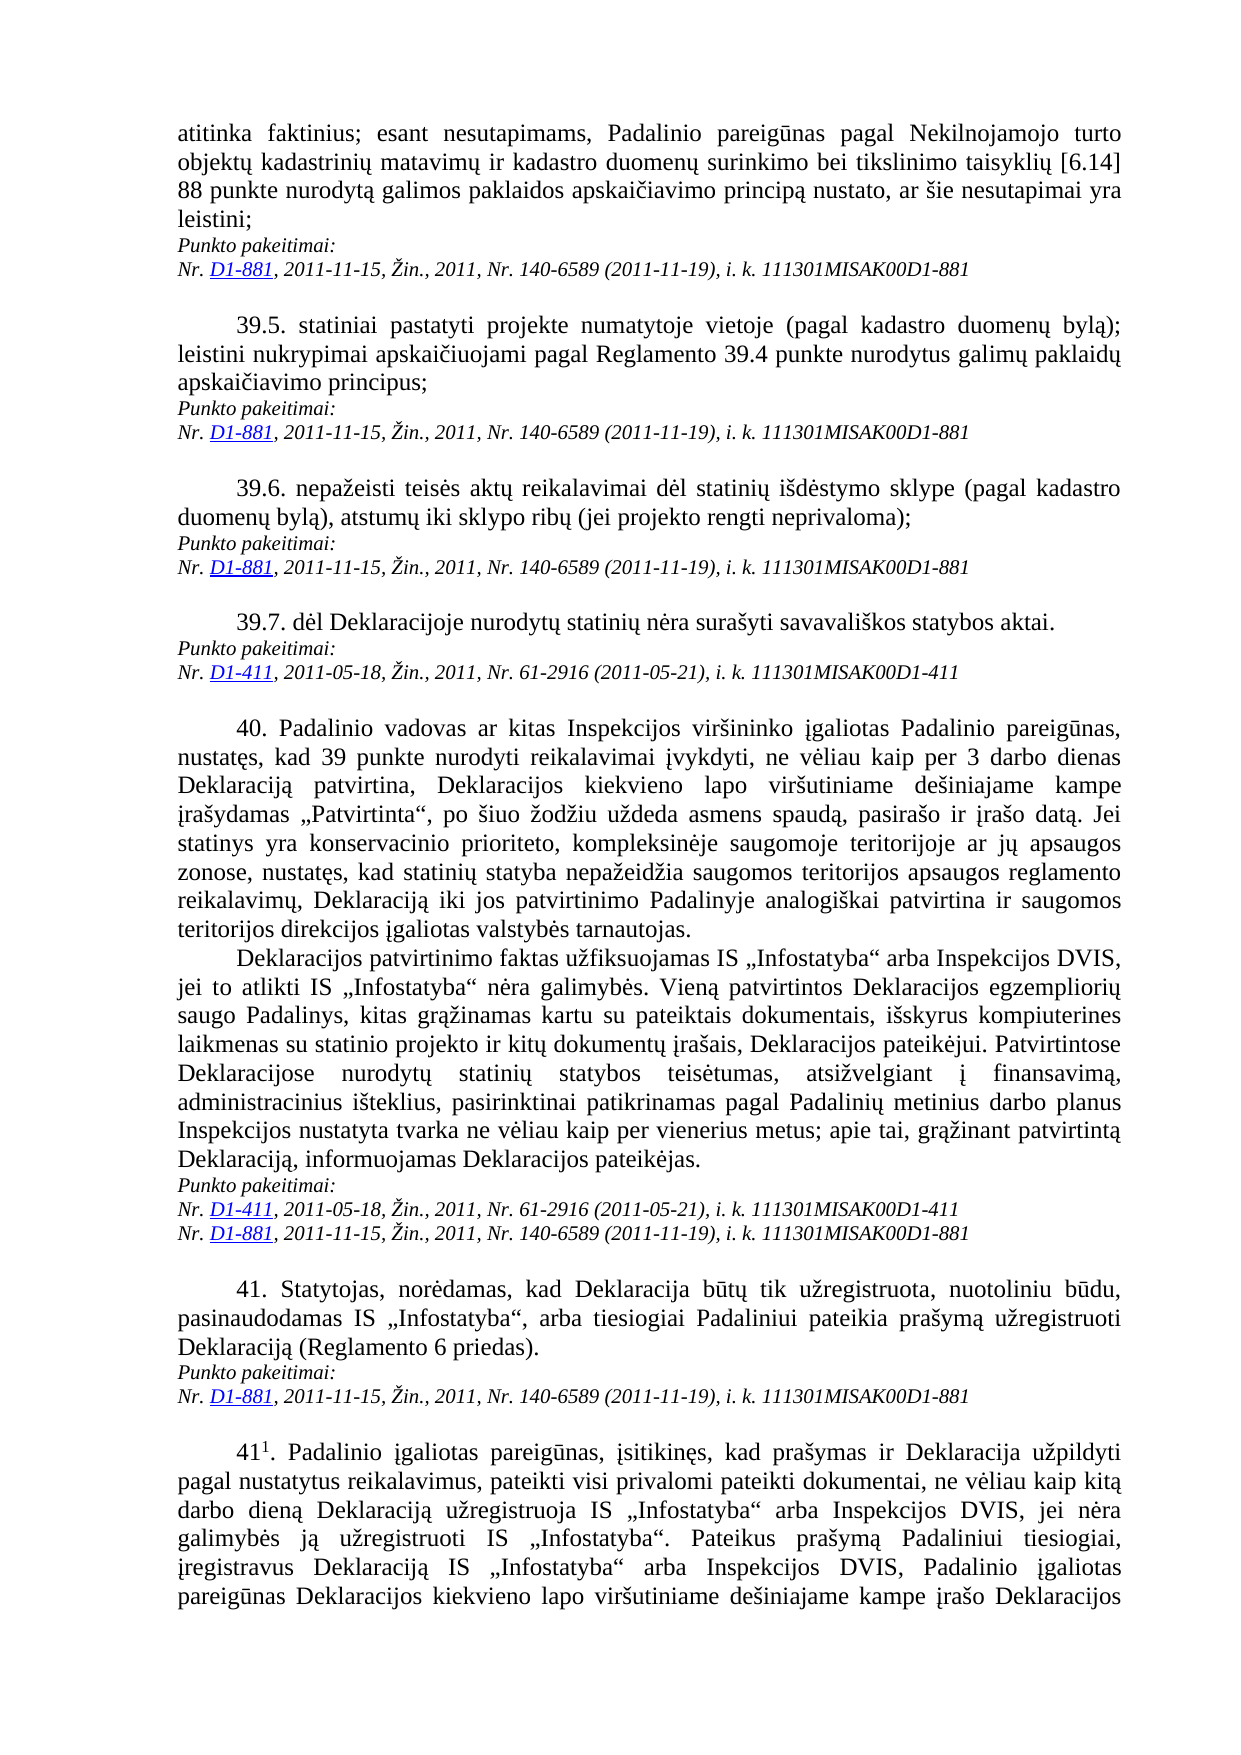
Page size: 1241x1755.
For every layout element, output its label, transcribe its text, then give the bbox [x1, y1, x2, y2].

text Nr. D1-881, 2011-11-15, Žin., 2011, Nr. 140-6589 (2011-11-19), i. k. 111301MISAK00D1-881 [177, 257, 1122, 281]
text Punkto pakeitimai: [177, 636, 1122, 660]
text Punkto pakeitimai: [177, 1360, 1122, 1384]
text Punkto pakeitimai: [177, 1173, 1122, 1197]
text 39.6. nepažeisti teisės aktų reikalavimai dėl statinių išdėstymo sklype (pagal kadastro duomenų bylą), atstumų iki sklypo ribų (jei projekto rengti neprivaloma); [177, 473, 1122, 531]
text Nr. D1-411, 2011-05-18, Žin., 2011, Nr. 61-2916 (2011-05-21), i. k. 111301MISAK00D1-411 [177, 1197, 1122, 1221]
text Nr. D1-881, 2011-11-15, Žin., 2011, Nr. 140-6589 (2011-11-19), i. k. 111301MISAK00D1-881 [177, 1384, 1122, 1408]
text Nr. D1-881, 2011-11-15, Žin., 2011, Nr. 140-6589 (2011-11-19), i. k. 111301MISAK00D1-881 [177, 420, 1122, 444]
text 39.7. dėl Deklaracijoje nurodytų statinių nėra surašyti savavališkos statybos aktai. [177, 607, 1122, 636]
text 39.5. statiniai pastatyti projekte numatytoje vietoje (pagal kadastro duomenų bylą); leistini nukrypimai apskaičiuojami pagal Reglamento 39.4 punkte nurodytus galimų paklaidų apskaičiavimo principus; [177, 310, 1122, 396]
text Punkto pakeitimai: [177, 396, 1122, 420]
text Nr. D1-881, 2011-11-15, Žin., 2011, Nr. 140-6589 (2011-11-19), i. k. 111301MISAK00D1-881 [177, 1221, 1122, 1245]
text 41. Statytojas, norėdamas, kad Deklaracija būtų tik užregistruota, nuotoliniu būdu, pasinaudodamas IS „Infostatyba“, arba tiesiogiai Padaliniui pateikia prašymą užregistruoti Deklaraciją (Reglamento 6 priedas). [177, 1274, 1122, 1360]
text Nr. D1-881, 2011-11-15, Žin., 2011, Nr. 140-6589 (2011-11-19), i. k. 111301MISAK00D1-881 [177, 555, 1122, 579]
text Deklaracijos patvirtinimo faktas užfiksuojamas IS „Infostatyba“ arba Inspekcijos DVIS, jei to atlikti IS „Infostatyba“ nėra galimybės. Vieną patvirtintos Deklaracijos egzempliorių saugo Padalinys, kitas grąžinamas kartu su pateiktais dokumentais, išskyrus kompiuterines laikmenas su statinio projekto ir kitų dokumentų įrašais, Deklaracijos pateikėjui. Patvirtintose Deklaracijose nurodytų statinių statybos teisėtumas, atsižvelgiant į finansavimą, administracinius išteklius, pasirinktinai patikrinamas pagal Padalinių metinius darbo planus Inspekcijos nustatyta tvarka ne vėliau kaip per vienerius metus; apie tai, grąžinant patvirtintą Deklaraciją, informuojamas Deklaracijos pateikėjas. [177, 943, 1122, 1173]
text Punkto pakeitimai: [177, 233, 1122, 257]
text atitinka faktinius; esant nesutapimams, Padalinio pareigūnas pagal Nekilnojamojo turto objektų kadastrinių matavimų ir kadastro duomenų surinkimo bei tikslinimo taisyklių [6.14] 88 punkte nurodytą galimos paklaidos apskaičiavimo principą nustato, ar šie nesutapimai yra leistini; [177, 118, 1122, 233]
text Nr. D1-411, 2011-05-18, Žin., 2011, Nr. 61-2916 (2011-05-21), i. k. 111301MISAK00D1-411 [177, 660, 1122, 684]
text Punkto pakeitimai: [177, 531, 1122, 555]
text 411. Padalinio įgaliotas pareigūnas, įsitikinęs, kad prašymas ir Deklaracija užpildyti pagal nustatytus reikalavimus, pateikti visi privalomi pateikti dokumentai, ne vėliau kaip kitą darbo dieną Deklaraciją užregistruoja IS „Infostatyba“ arba Inspekcijos DVIS, jei nėra galimybės ją užregistruoti IS „Infostatyba“. Pateikus prašymą Padaliniui tiesiogiai, įregistravus Deklaraciją IS „Infostatyba“ arba Inspekcijos DVIS, Padalinio įgaliotas pareigūnas Deklaracijos kiekvieno lapo viršutiniame dešiniajame kampe įrašo Deklaracijos [177, 1437, 1122, 1610]
text 40. Padalinio vadovas ar kitas Inspekcijos viršininko įgaliotas Padalinio pareigūnas, nustatęs, kad 39 punkte nurodyti reikalavimai įvykdyti, ne vėliau kaip per 3 darbo dienas Deklaraciją patvirtina, Deklaracijos kiekvieno lapo viršutiniame dešiniajame kampe įrašydamas „Patvirtinta“, po šiuo žodžiu uždeda asmens spaudą, pasirašo ir įrašo datą. Jei statinys yra konservacinio prioriteto, kompleksinėje saugomoje teritorijoje ar jų apsaugos zonose, nustatęs, kad statinių statyba nepažeidžia saugomos teritorijos apsaugos reglamento reikalavimų, Deklaraciją iki jos patvirtinimo Padalinyje analogiškai patvirtina ir saugomos teritorijos direkcijos įgaliotas valstybės tarnautojas. [177, 713, 1122, 943]
